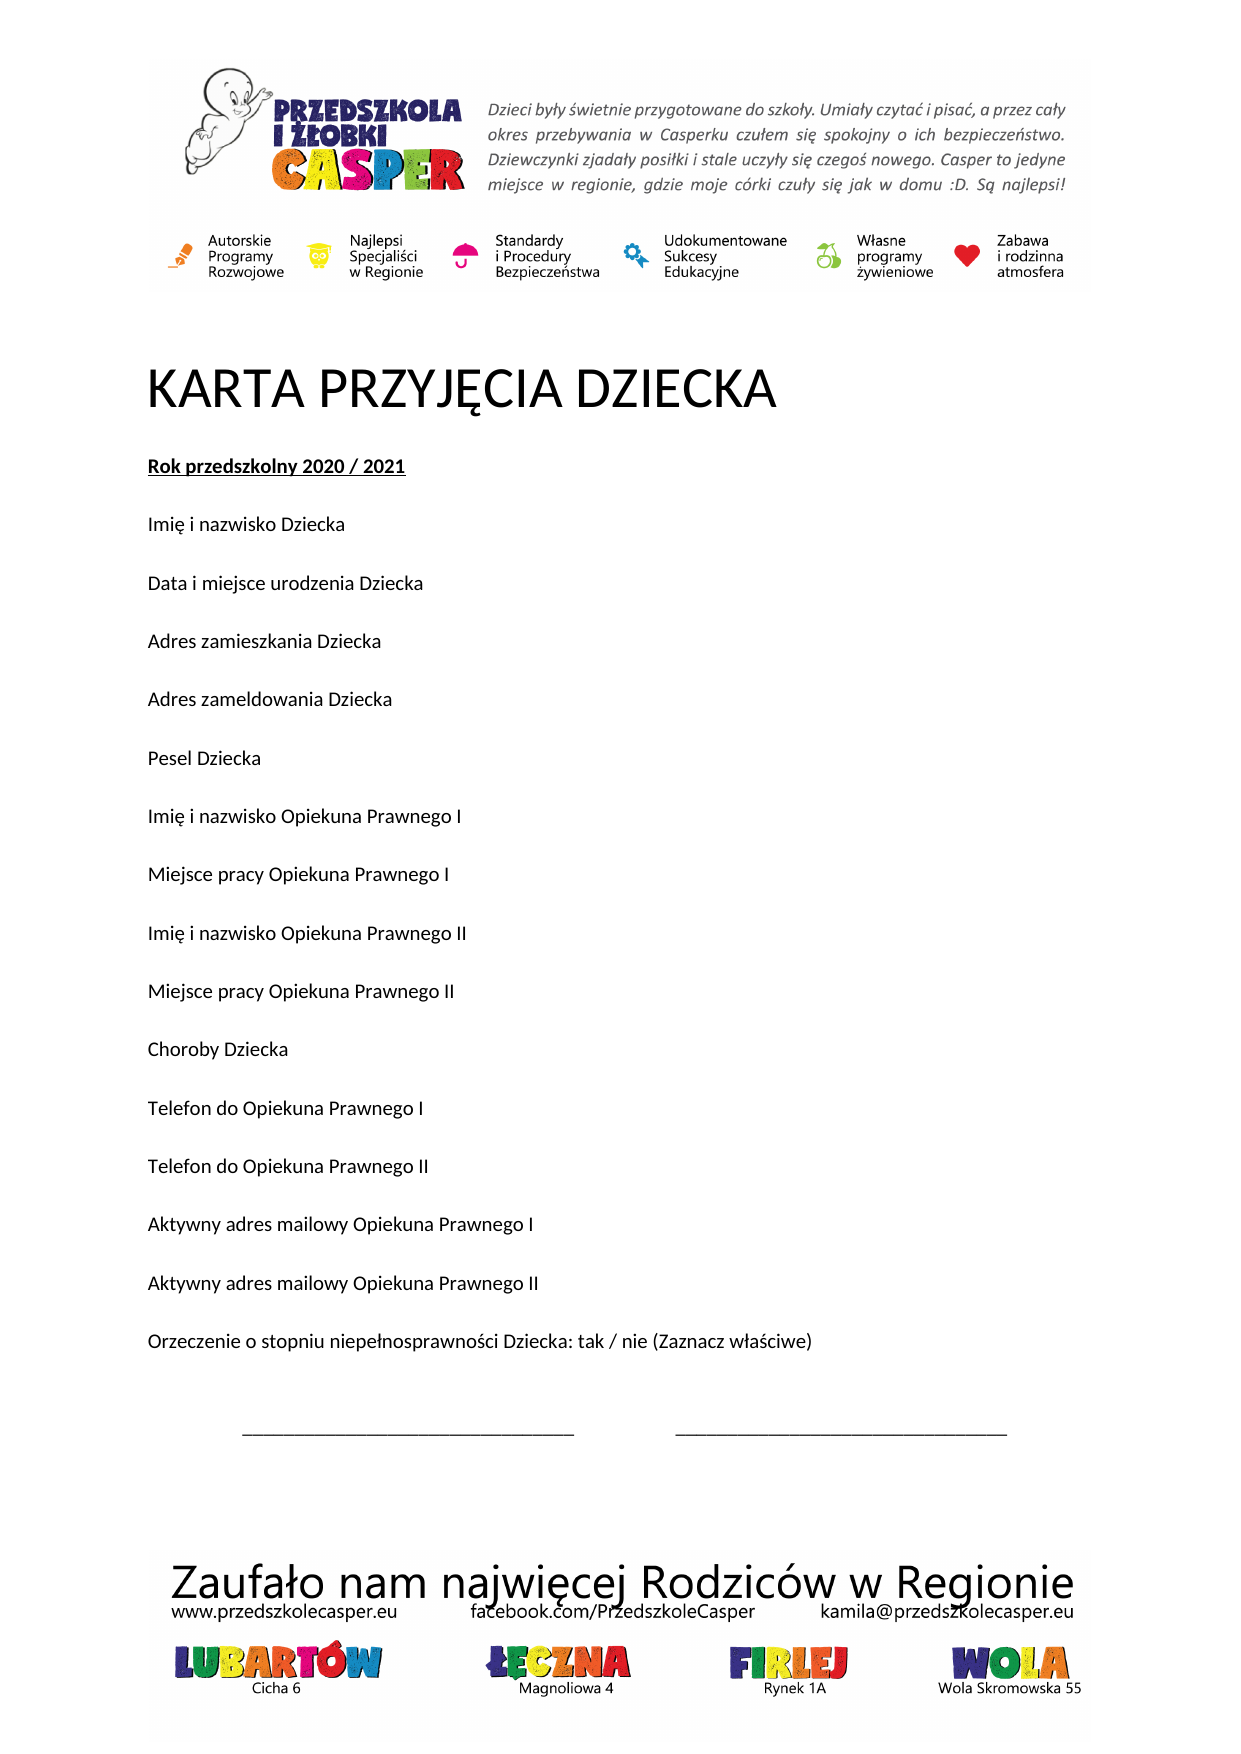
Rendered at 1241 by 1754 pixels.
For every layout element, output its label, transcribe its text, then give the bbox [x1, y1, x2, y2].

text Orzeczenie o stopniu niepełnosprawności Dziecka: tak / nie (Zaznacz właściwe) [148, 1328, 1092, 1353]
text Rok przedszkolny 2020 / 2021 [148, 453, 1092, 478]
text Telefon do Opiekuna Prawnego I [148, 1095, 1092, 1120]
text ________________________________ ________________________________ [148, 1413, 1092, 1438]
text Aktywny adres mailowy Opiekuna Prawnego I [148, 1211, 1092, 1237]
text Miejsce pracy Opiekuna Prawnego II [148, 978, 1092, 1003]
text Imię i nazwisko Dziecka [148, 511, 1092, 537]
text Miejsce pracy Opiekuna Prawnego I [148, 861, 1092, 887]
text Adres zamieszkania Dziecka [148, 628, 1092, 653]
text Imię i nazwisko Opiekuna Prawnego I [148, 803, 1092, 828]
text Aktywny adres mailowy Opiekuna Prawnego II [148, 1270, 1092, 1295]
text Adres zameldowania Dziecka [148, 686, 1092, 712]
picture [149, 59, 1091, 292]
text Data i miejsce urodzenia Dziecka [148, 570, 1092, 595]
text Pesel Dziecka [148, 745, 1092, 770]
text KARTA PRZYJĘCIA DZIECKA [148, 350, 1092, 422]
picture [149, 1550, 1091, 1742]
text Telefon do Opiekuna Prawnego II [148, 1153, 1092, 1178]
text Imię i nazwisko Opiekuna Prawnego II [148, 920, 1092, 945]
text Choroby Dziecka [148, 1036, 1092, 1062]
